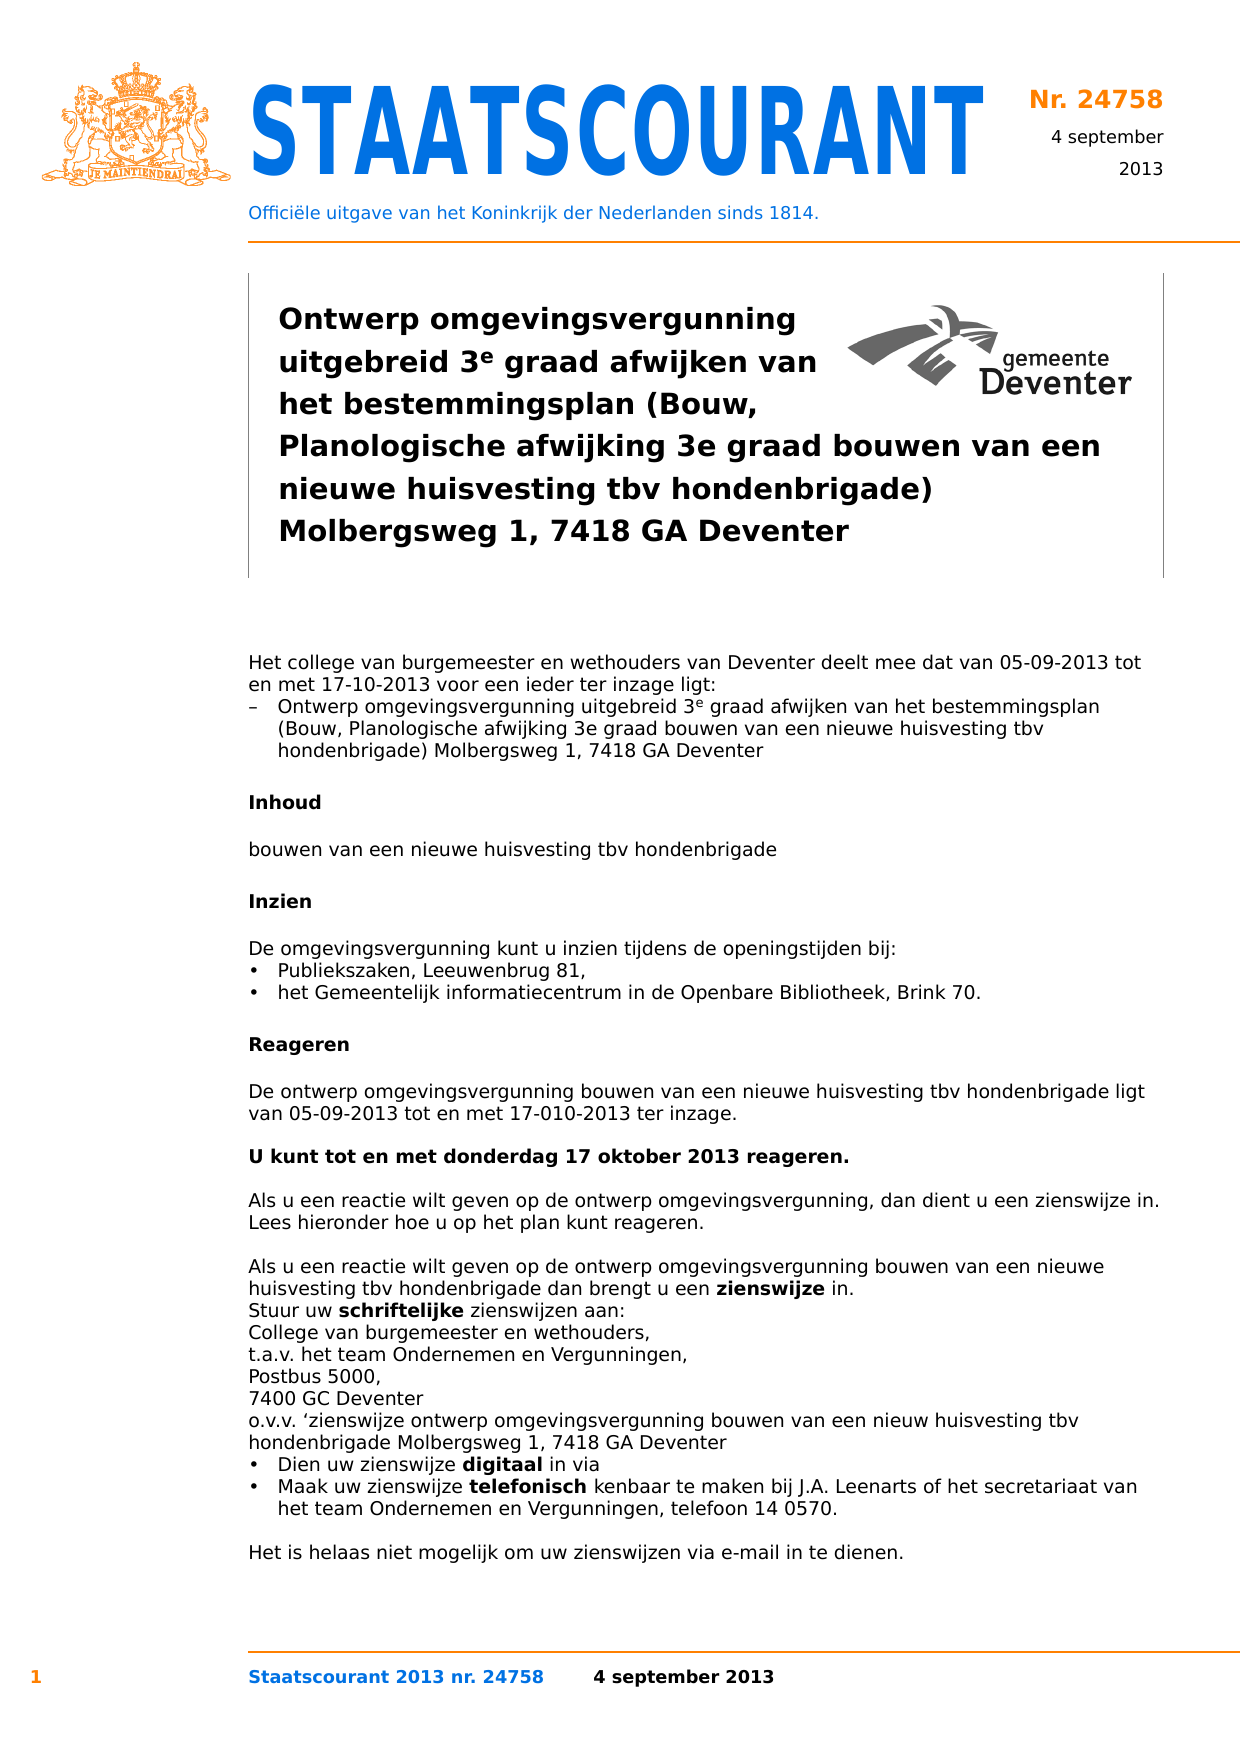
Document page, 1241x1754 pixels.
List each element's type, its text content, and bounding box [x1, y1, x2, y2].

text • Publiekszaken, Leeuwenbrug 81, [248, 960, 1163, 982]
table_header Nr. 24758 [998, 62, 1240, 121]
text bouwen van een nieuwe huisvesting tbv hondenbrigade [248, 839, 1163, 861]
table_header [25, 62, 248, 241]
subtitle Inhoud [248, 792, 1163, 814]
table_cell 2013 [998, 153, 1240, 203]
text t.a.v. het team Ondernemen en Vergunningen, [248, 1344, 1163, 1366]
text • Maak uw zienswijze telefonisch kenbaar te maken bij J.A. Leenarts of het secretariaat van het team Ondernemen en Vergunningen, telefoon 14 0570. [248, 1476, 1163, 1520]
text • het Gemeentelijk informatiecentrum in de Openbare Bibliotheek, Brink 70. [248, 982, 1163, 1004]
table_header STAATSCOURANT [248, 62, 998, 203]
table_cell Officiële uitgave van het Koninkrijk der Nederlanden sinds 1814. [248, 203, 1240, 241]
text 7400 GC Deventer [248, 1388, 1163, 1410]
subtitle Reageren [248, 1034, 1163, 1056]
text Als u een reactie wilt geven op de ontwerp omgevingsvergunning bouwen van een nieuwe huisvesting tbv hondenbrigade dan brengt u een zienswijze in. [248, 1256, 1163, 1300]
text Het is helaas niet mogelijk om uw zienswijzen via e-mail in te dienen. [248, 1542, 1163, 1564]
picture [844, 302, 1134, 397]
text Stuur uw schriftelijke zienswijzen aan: [248, 1300, 1163, 1322]
text De ontwerp omgevingsvergunning bouwen van een nieuwe huisvesting tbv hondenbrigade ligt van 05-09-2013 tot en met 17-010-2013 ter inzage. [248, 1081, 1163, 1124]
text Het college van burgemeester en wethouders van Deventer deelt mee dat van 05-09-2013 tot en met 17-10-2013 voor een ieder ter inzage ligt: [248, 652, 1163, 696]
text • Dien uw zienswijze digitaal in via [248, 1454, 1163, 1476]
text o.v.v. ‘zienswijze ontwerp omgevingsvergunning bouwen van een nieuw huisvesting tbv hondenbrigade Molbergsweg 1, 7418 GA Deventer [248, 1410, 1163, 1454]
subtitle Inzien [248, 891, 1163, 913]
table_cell 4 september [998, 121, 1240, 153]
text Als u een reactie wilt geven op de ontwerp omgevingsvergunning, dan dient u een zienswijze in. Lees hieronder hoe u op het plan kunt reageren. [248, 1190, 1163, 1234]
subtitle Ontwerp omgevingsvergunning uitgebreid 3e graad afwijken van het bestemmingsplan (Bouw, Planologische afwijking 3e graad bouwen van een nieuwe huisvesting tbv hondenbrigade) Molbergsweg 1, 7418 GA Deventer [249, 273, 1163, 578]
text U kunt tot en met donderdag 17 oktober 2013 reageren. [248, 1146, 1163, 1168]
picture [41, 62, 231, 186]
text De omgevingsvergunning kunt u inzien tijdens de openingstijden bij: [248, 938, 1163, 960]
text – Ontwerp omgevingsvergunning uitgebreid 3e graad afwijken van het bestemmingsplan (Bouw, Planologische afwijking 3e graad bouwen van een nieuwe huisvesting tbv hondenbrigade) Molbergsweg 1, 7418 GA Deventer [248, 696, 1163, 762]
text College van burgemeester en wethouders, [248, 1322, 1163, 1344]
text Postbus 5000, [248, 1366, 1163, 1388]
